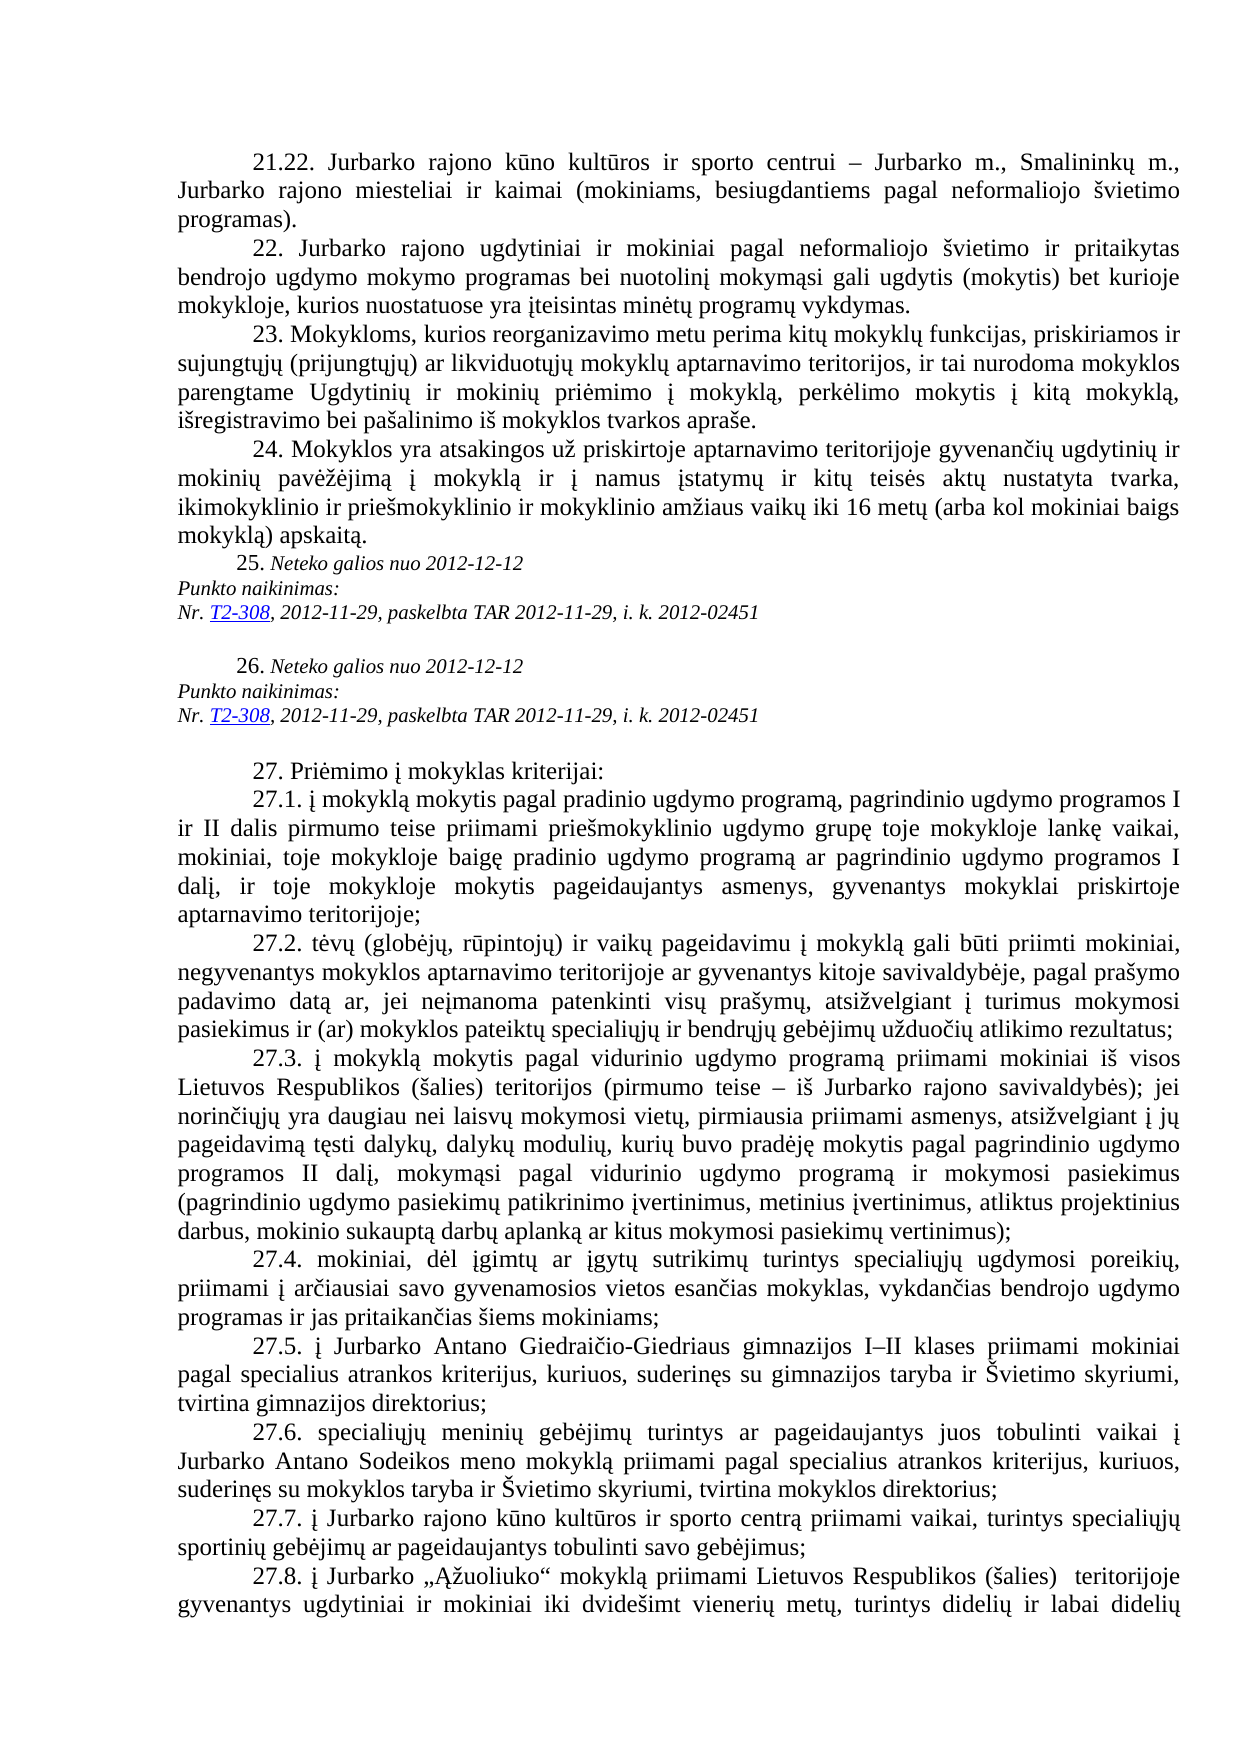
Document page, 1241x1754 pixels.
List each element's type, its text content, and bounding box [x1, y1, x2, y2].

text 24. Mokyklos yra atsakingos už priskirtoje aptarnavimo teritorijoje gyvenančių ugdytinių ir mokinių pavėžėjimą į mokyklą ir į namus įstatymų ir kitų teisės aktų nustatyta tvarka, ikimokyklinio ir priešmokyklinio ir mokyklinio amžiaus vaikų iki 16 metų (arba kol mokiniai baigs mokyklą) apskaitą. [177, 434, 1181, 549]
text 27.6. specialiųjų meninių gebėjimų turintys ar pageidaujantys juos tobulinti vaikai į Jurbarko Antano Sodeikos meno mokyklą priimami pagal specialius atrankos kriterijus, kuriuos, suderinęs su mokyklos taryba ir Švietimo skyriumi, tvirtina mokyklos direktorius; [177, 1417, 1181, 1503]
text 27.5. į Jurbarko Antano Giedraičio-Giedriaus gimnazijos I–II klases priimami mokiniai pagal specialius atrankos kriterijus, kuriuos, suderinęs su gimnazijos taryba ir Švietimo skyriumi, tvirtina gimnazijos direktorius; [177, 1331, 1181, 1417]
text 27.2. tėvų (globėjų, rūpintojų) ir vaikų pageidavimu į mokyklą gali būti priimti mokiniai, negyvenantys mokyklos aptarnavimo teritorijoje ar gyvenantys kitoje savivaldybėje, pagal prašymo padavimo datą ar, jei neįmanoma patenkinti visų prašymų, atsižvelgiant į turimus mokymosi pasiekimus ir (ar) mokyklos pateiktų specialiųjų ir bendrųjų gebėjimų užduočių atlikimo rezultatus; [177, 928, 1181, 1043]
text 27.7. į Jurbarko rajono kūno kultūros ir sporto centrą priimami vaikai, turintys specialiųjų sportinių gebėjimų ar pageidaujantys tobulinti savo gebėjimus; [177, 1503, 1181, 1561]
text Punkto naikinimas: [177, 679, 1181, 703]
text 27. Priėmimo į mokyklas kriterijai: [177, 756, 1181, 784]
text 27.3. į mokyklą mokytis pagal vidurinio ugdymo programą priimami mokiniai iš visos Lietuvos Respublikos (šalies) teritorijos (pirmumo teise – iš Jurbarko rajono savivaldybės); jei norinčiųjų yra daugiau nei laisvų mokymosi vietų, pirmiausia priimami asmenys, atsižvelgiant į jų pageidavimą tęsti dalykų, dalykų modulių, kurių buvo pradėję mokytis pagal pagrindinio ugdymo programos II dalį, mokymąsi pagal vidurinio ugdymo programą ir mokymosi pasiekimus (pagrindinio ugdymo pasiekimų patikrinimo įvertinimus, metinius įvertinimus, atliktus projektinius darbus, mokinio sukauptą darbų aplanką ar kitus mokymosi pasiekimų vertinimus); [177, 1043, 1181, 1244]
text 21.22. Jurbarko rajono kūno kultūros ir sporto centrui – Jurbarko m., Smalininkų m., Jurbarko rajono miesteliai ir kaimai (mokiniams, besiugdantiems pagal neformaliojo švietimo programas). [177, 147, 1181, 233]
text 27.1. į mokyklą mokytis pagal pradinio ugdymo programą, pagrindinio ugdymo programos I ir II dalis pirmumo teise priimami priešmokyklinio ugdymo grupę toje mokykloje lankę vaikai, mokiniai, toje mokykloje baigę pradinio ugdymo programą ar pagrindinio ugdymo programos I dalį, ir toje mokykloje mokytis pageidaujantys asmenys, gyvenantys mokyklai priskirtoje aptarnavimo teritorijoje; [177, 784, 1181, 928]
text 27.8. į Jurbarko „Ąžuoliuko“ mokyklą priimami Lietuvos Respublikos (šalies) teritorijoje gyvenantys ugdytiniai ir mokiniai iki dvidešimt vienerių metų, turintys didelių ir labai didelių [177, 1561, 1181, 1618]
text Nr. T2-308, 2012-11-29, paskelbta TAR 2012-11-29, i. k. 2012-02451 [177, 703, 1181, 727]
text 23. Mokykloms, kurios reorganizavimo metu perima kitų mokyklų funkcijas, priskiriamos ir sujungtųjų (prijungtųjų) ar likviduotųjų mokyklų aptarnavimo teritorijos, ir tai nurodoma mokyklos parengtame Ugdytinių ir mokinių priėmimo į mokyklą, perkėlimo mokytis į kitą mokyklą, išregistravimo bei pašalinimo iš mokyklos tvarkos apraše. [177, 319, 1181, 434]
text Nr. T2-308, 2012-11-29, paskelbta TAR 2012-11-29, i. k. 2012-02451 [177, 600, 1181, 624]
text 27.4. mokiniai, dėl įgimtų ar įgytų sutrikimų turintys specialiųjų ugdymosi poreikių, priimami į arčiausiai savo gyvenamosios vietos esančias mokyklas, vykdančias bendrojo ugdymo programas ir jas pritaikančias šiems mokiniams; [177, 1244, 1181, 1331]
text 25. Neteko galios nuo 2012-12-12 [177, 549, 1181, 576]
text Punkto naikinimas: [177, 576, 1181, 600]
text 26. Neteko galios nuo 2012-12-12 [177, 653, 1181, 679]
text 22. Jurbarko rajono ugdytiniai ir mokiniai pagal neformaliojo švietimo ir pritaikytas bendrojo ugdymo mokymo programas bei nuotolinį mokymąsi gali ugdytis (mokytis) bet kurioje mokykloje, kurios nuostatuose yra įteisintas minėtų programų vykdymas. [177, 233, 1181, 319]
